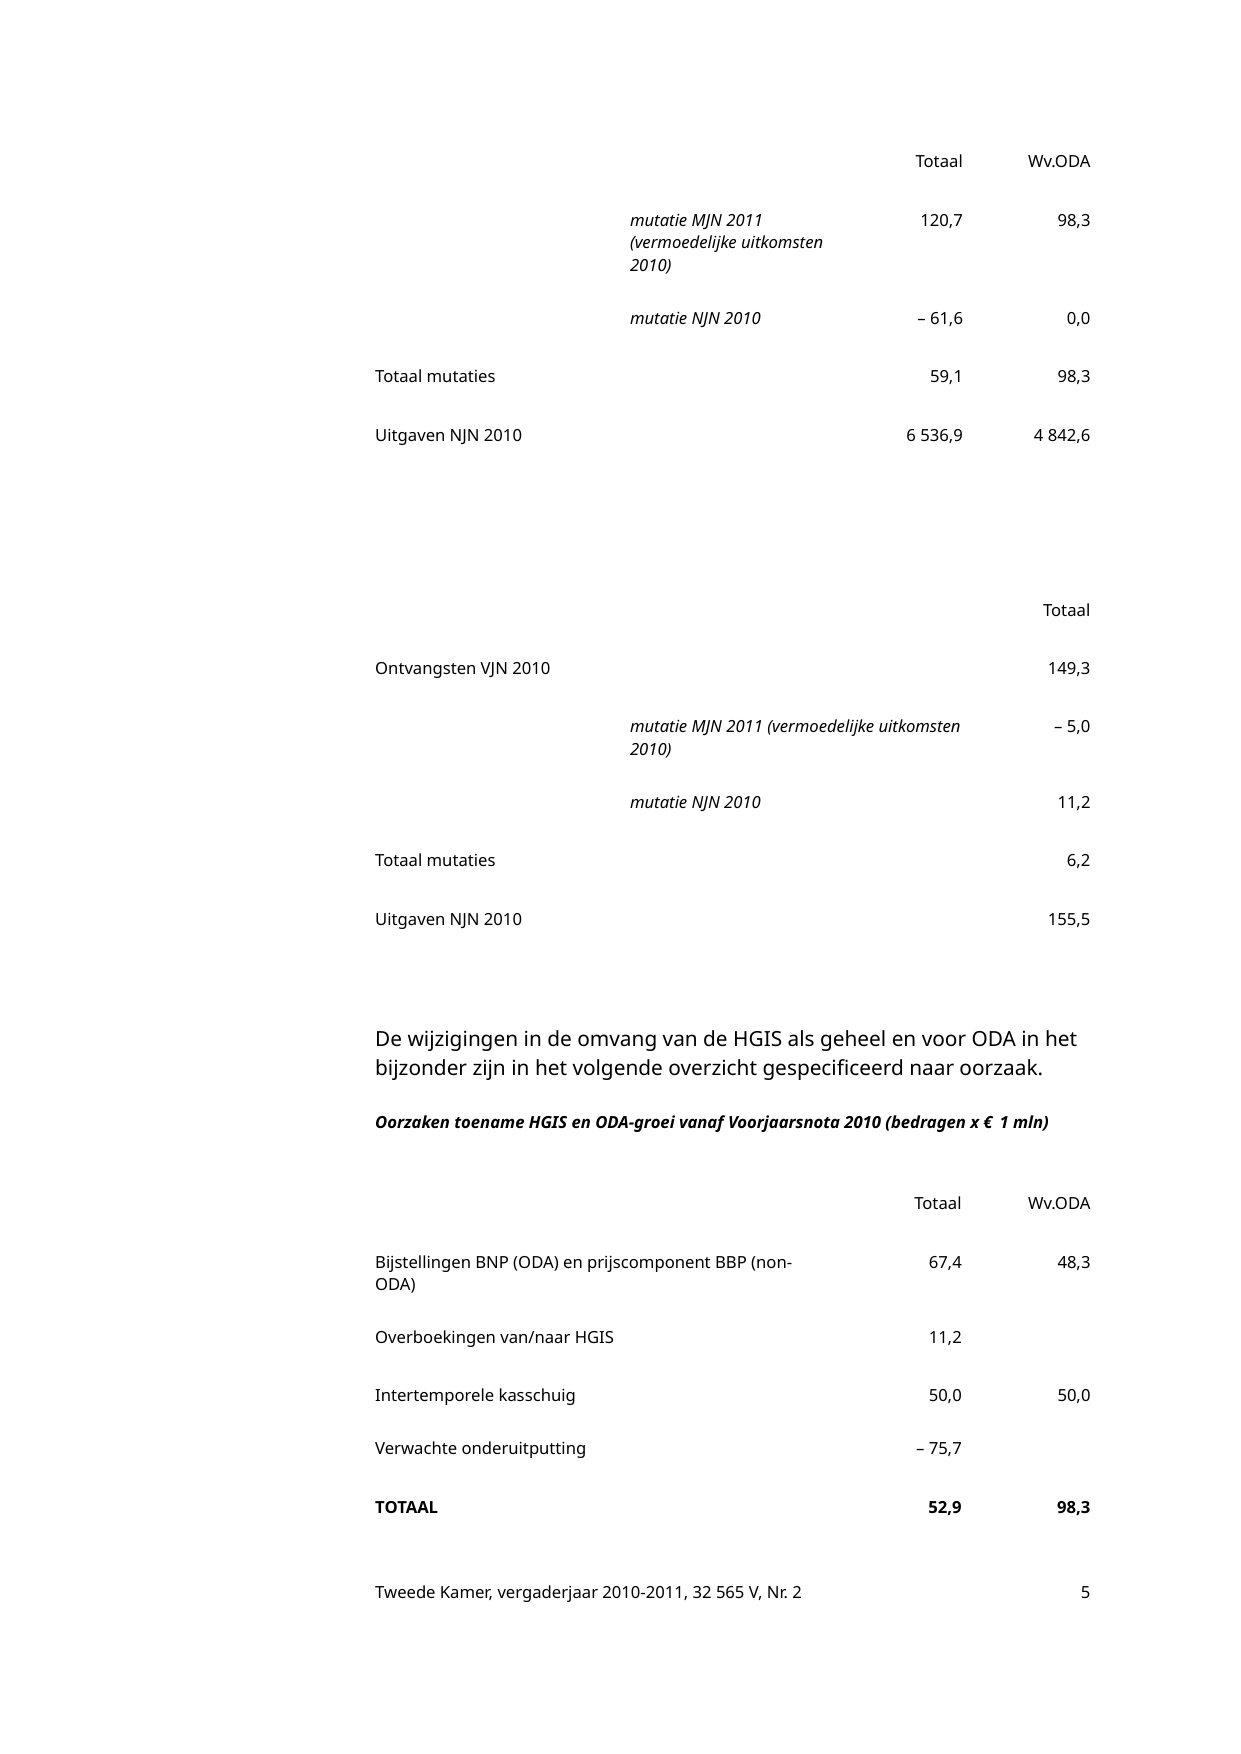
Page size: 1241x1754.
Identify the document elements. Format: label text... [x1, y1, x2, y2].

table_cell mutatie MJN 2011 (vermoedelijke uitkomsten 2010) [630, 715, 963, 791]
table_header [630, 150, 835, 208]
table_cell Uitgaven NJN 2010 [375, 424, 630, 482]
text Oorzaken toename HGIS en ODA-groei vanaf Voorjaarsnota 2010 (bedragen x € 1 mln) [375, 1111, 1090, 1134]
table_cell 155,5 [963, 908, 1090, 966]
table_cell 0,0 [963, 307, 1090, 365]
table_header [375, 598, 630, 657]
table_cell 4 842,6 [963, 424, 1090, 482]
table_cell 11,2 [833, 1326, 961, 1384]
table_cell mutatie NJN 2010 [630, 791, 963, 849]
table_cell 98,3 [963, 365, 1090, 423]
table_cell TOTAAL [375, 1495, 833, 1548]
table_cell [375, 307, 630, 365]
table_cell [630, 657, 963, 715]
table_cell 6 536,9 [835, 424, 963, 482]
table_cell 11,2 [963, 791, 1090, 849]
table_cell Totaal mutaties [375, 365, 630, 423]
table_cell [961, 1326, 1090, 1384]
table_cell [630, 365, 835, 423]
table_cell [630, 908, 963, 966]
table_cell 50,0 [833, 1384, 961, 1437]
table_cell 50,0 [961, 1384, 1090, 1437]
table_cell Verwachte onderuitputting [375, 1437, 833, 1495]
table_header [375, 1192, 833, 1250]
table_cell Bijstellingen BNP (ODA) en prijscomponent BBP (non-ODA) [375, 1250, 833, 1326]
table_cell 6,2 [963, 849, 1090, 907]
table_cell Overboekingen van/naar HGIS [375, 1326, 833, 1384]
table_header Totaal [963, 598, 1090, 657]
table_cell 98,3 [963, 209, 1090, 307]
table_header Totaal [835, 150, 963, 208]
table_cell [961, 1437, 1090, 1495]
table_cell Intertemporele kasschuig [375, 1384, 833, 1437]
table_cell 67,4 [833, 1250, 961, 1326]
table_cell 120,7 [835, 209, 963, 307]
table_cell [375, 715, 630, 791]
table_cell 59,1 [835, 365, 963, 423]
table_header Wv.ODA [963, 150, 1090, 208]
table_header [630, 598, 963, 657]
table_cell Uitgaven NJN 2010 [375, 908, 630, 966]
table_header Totaal [833, 1192, 961, 1250]
table_header Wv.ODA [961, 1192, 1090, 1250]
table_cell Ontvangsten VJN 2010 [375, 657, 630, 715]
text De wijzigingen in de omvang van de HGIS als geheel en voor ODA in het bijzonder zijn in het volgende overzicht gespecificeerd naar oorzaak. [375, 1024, 1090, 1081]
table_cell – 61,6 [835, 307, 963, 365]
table_cell [375, 209, 630, 307]
table_cell 48,3 [961, 1250, 1090, 1326]
table_cell – 5,0 [963, 715, 1090, 791]
table_cell [630, 424, 835, 482]
table_cell Totaal mutaties [375, 849, 630, 907]
table_cell [630, 849, 963, 907]
table_cell [375, 791, 630, 849]
table_cell 149,3 [963, 657, 1090, 715]
table_cell mutatie MJN 2011 (vermoedelijke uitkomsten 2010) [630, 209, 835, 307]
table_header [375, 150, 630, 208]
table_cell 98,3 [961, 1495, 1090, 1548]
table_cell mutatie NJN 2010 [630, 307, 835, 365]
table_cell 52,9 [833, 1495, 961, 1548]
table_cell – 75,7 [833, 1437, 961, 1495]
